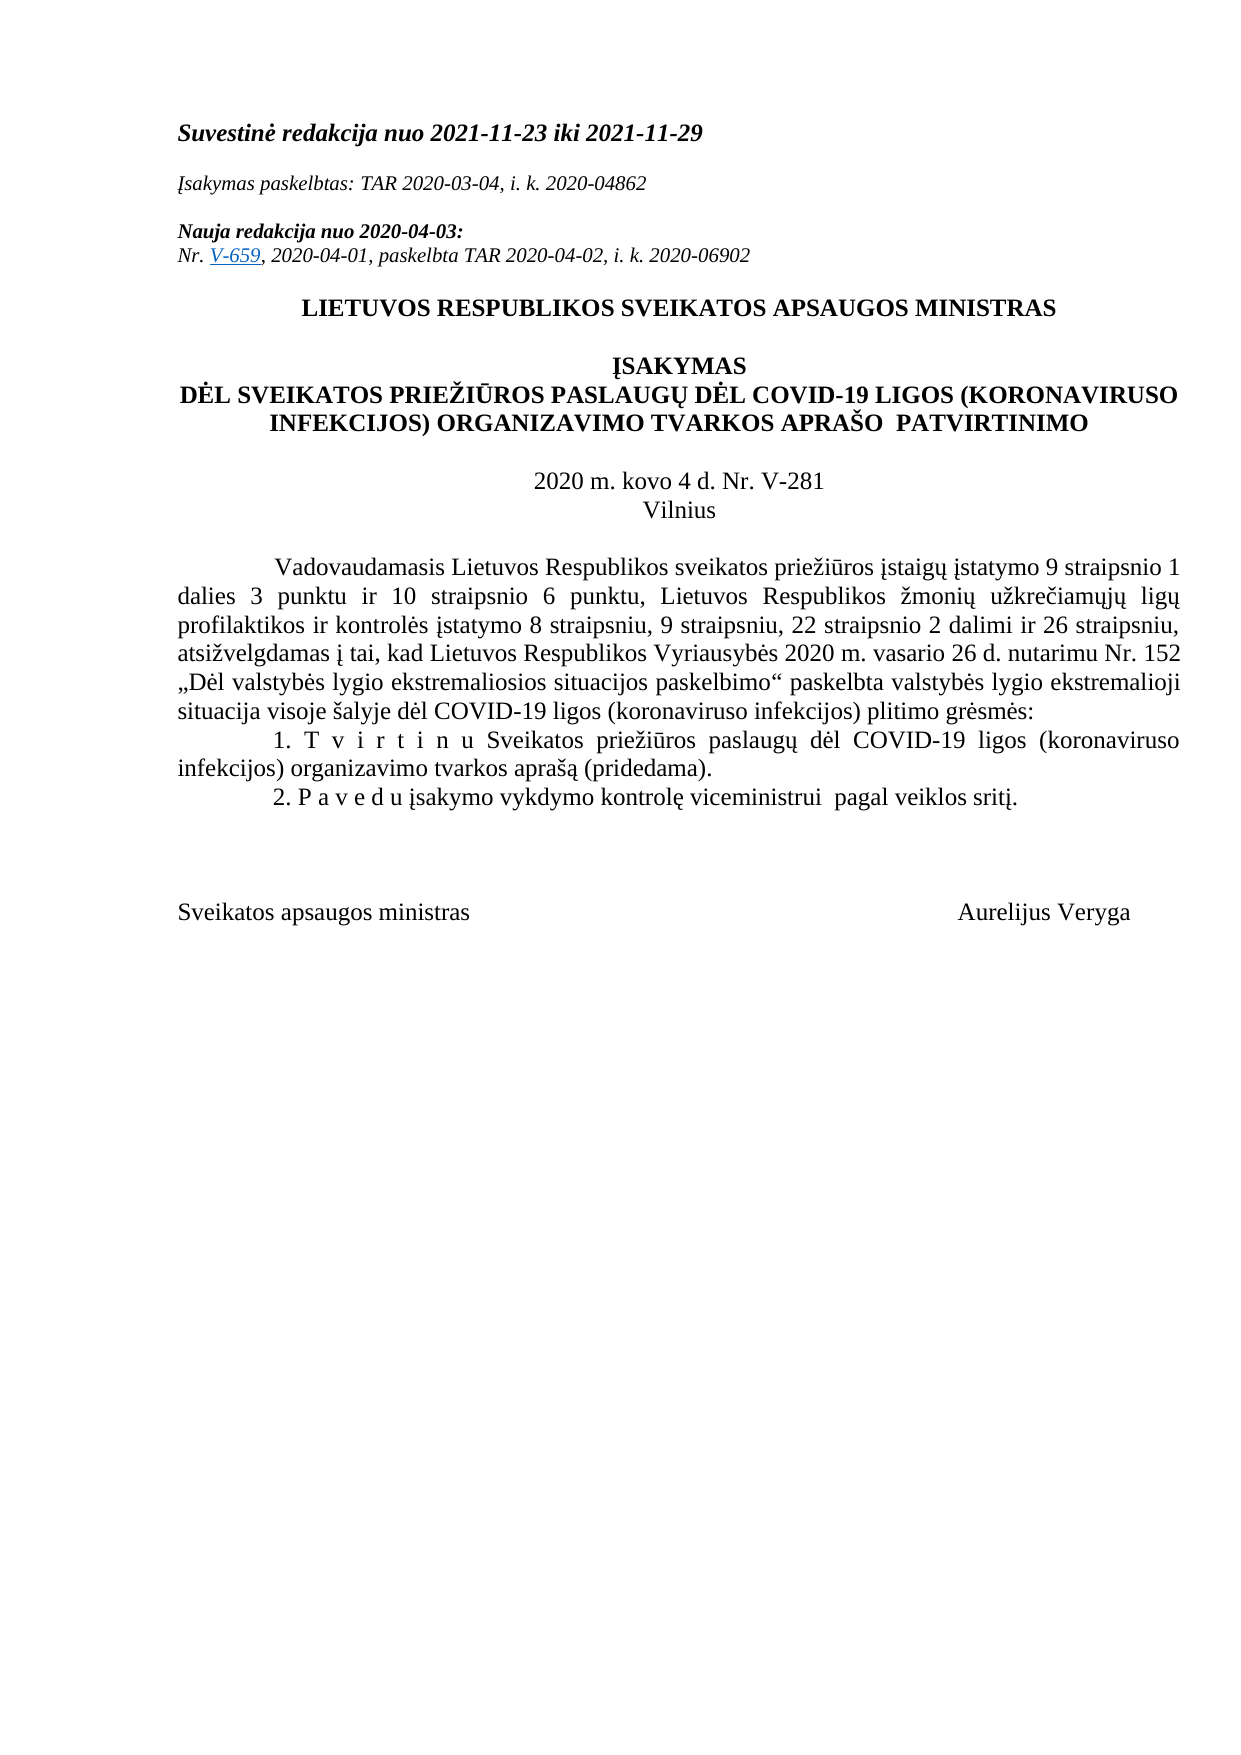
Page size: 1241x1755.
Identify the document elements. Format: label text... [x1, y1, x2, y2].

text Suvestinė redakcija nuo 2021-11-23 iki 2021-11-29 [177, 118, 1181, 147]
text Sveikatos apsaugos ministras Aurelijus Veryga [177, 897, 1181, 926]
text Nr. V-659, 2020-04-01, paskelbta TAR 2020-04-02, i. k. 2020-06902 [177, 243, 1181, 267]
text Nauja redakcija nuo 2020-04-03: [177, 219, 1181, 243]
text 2. P a v e d u įsakymo vykdymo kontrolę viceministrui pagal veiklos sritį. [177, 782, 1181, 811]
text LIETUVOS RESPUBLIKOS SVEIKATOS APSAUGOS MINISTRAS [177, 293, 1181, 322]
text 1. T v i r t i n u Sveikatos priežiūros paslaugų dėl COVID-19 ligos (koronaviruso infekcijos) organizavimo tvarkos aprašą (pridedama). [177, 725, 1181, 782]
text ĮSAKYMAS [177, 351, 1181, 380]
text 2020 m. kovo 4 d. Nr. V-281 [177, 466, 1181, 495]
text DĖL SVEIKATOS PRIEŽIŪROS PASLAUGŲ DĖL COVID-19 LIGOS (KORONAVIRUSO INFEKCIJOS) ORGANIZAVIMO TVARKOS APRAŠO PATVIRTINIMO [177, 380, 1181, 437]
text Vilnius [177, 495, 1181, 523]
text Įsakymas paskelbtas: TAR 2020-03-04, i. k. 2020-04862 [177, 171, 1181, 195]
text Vadovaudamasis Lietuvos Respublikos sveikatos priežiūros įstaigų įstatymo 9 straipsnio 1 dalies 3 punktu ir 10 straipsnio 6 punktu, Lietuvos Respublikos žmonių užkrečiamųjų ligų profilaktikos ir kontrolės įstatymo 8 straipsniu, 9 straipsniu, 22 straipsnio 2 dalimi ir 26 straipsniu, atsižvelgdamas į tai, kad Lietuvos Respublikos Vyriausybės 2020 m. vasario 26 d. nutarimu Nr. 152 „Dėl valstybės lygio ekstremaliosios situacijos paskelbimo“ paskelbta valstybės lygio ekstremalioji situacija visoje šalyje dėl COVID-19 ligos (koronaviruso infekcijos) plitimo grėsmės: [177, 552, 1181, 725]
